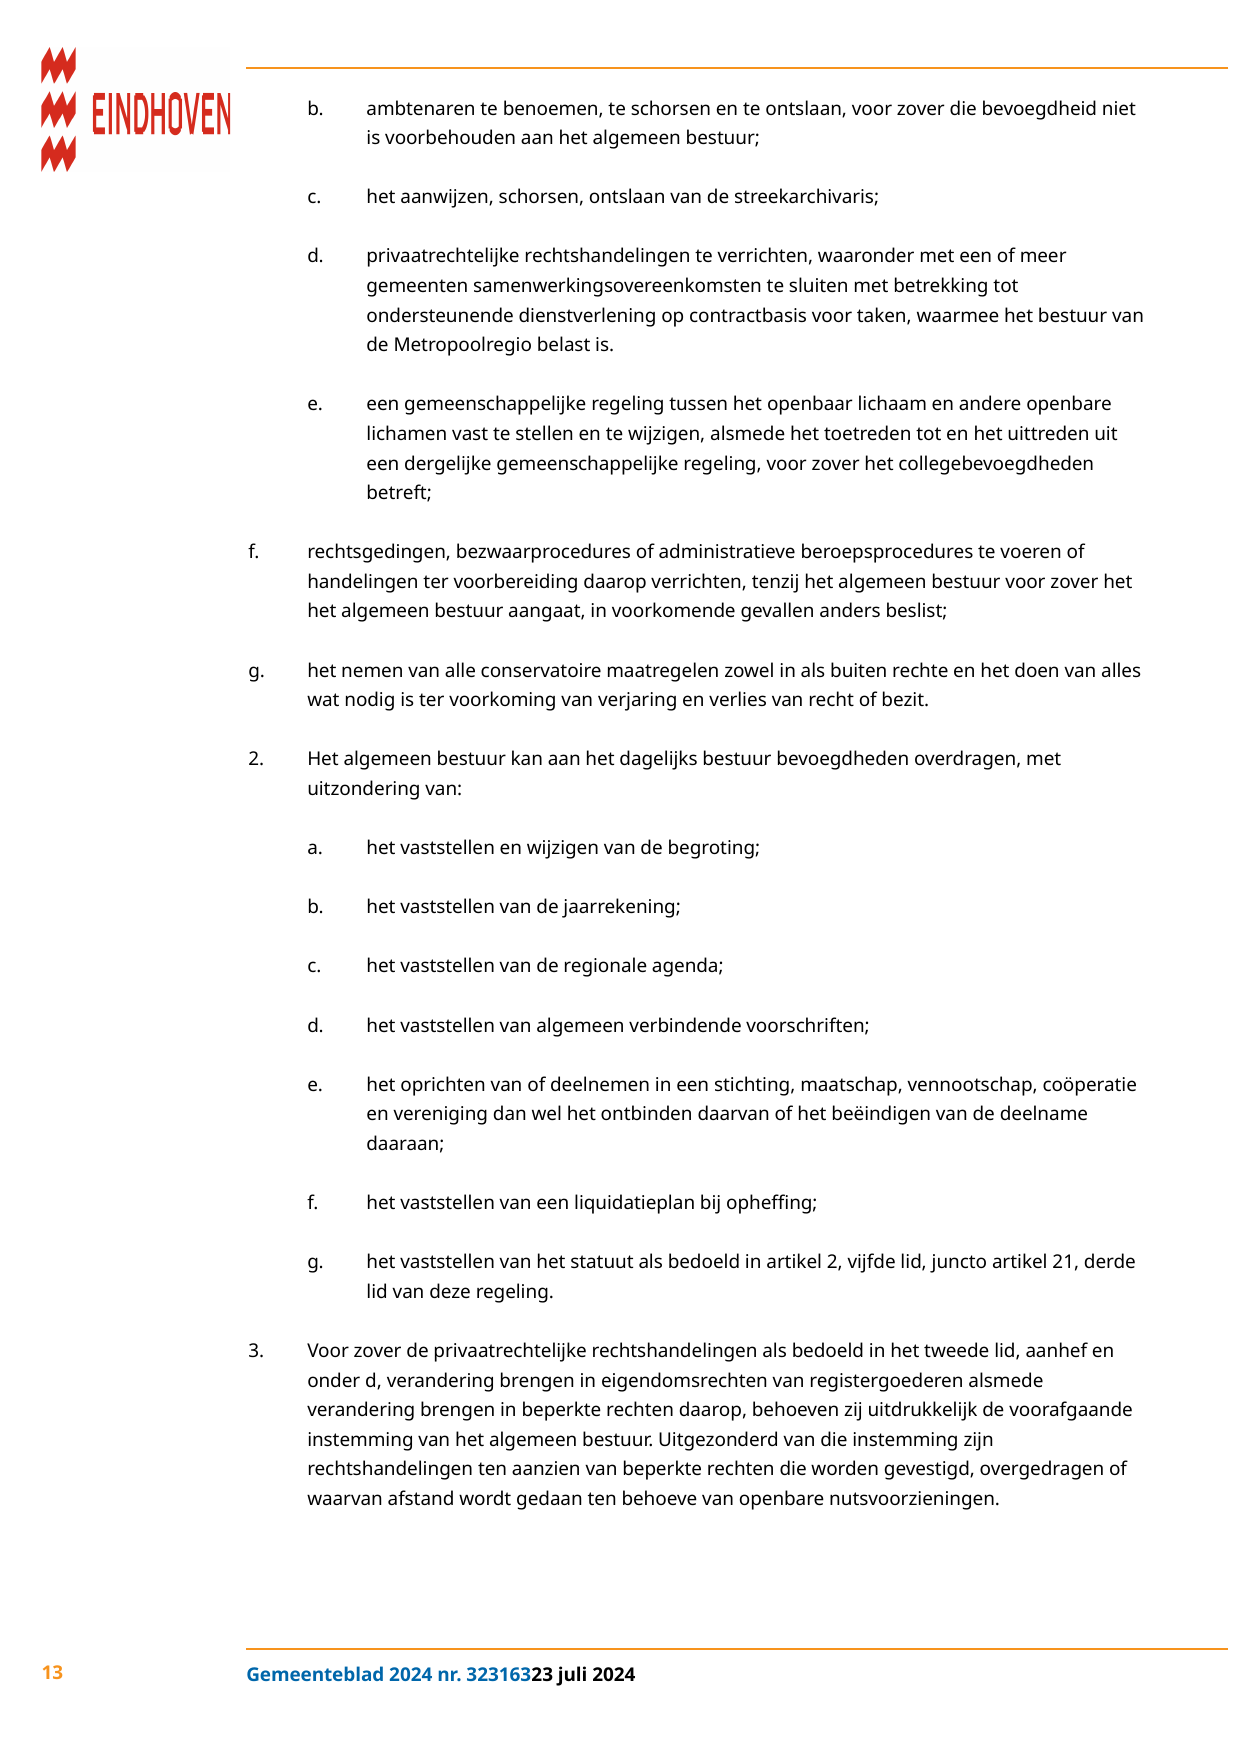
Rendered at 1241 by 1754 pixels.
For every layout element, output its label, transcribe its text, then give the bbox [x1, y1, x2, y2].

list het vaststellen van algemeen verbindende voorschriften; [307, 1012, 1152, 1038]
picture [41, 47, 231, 172]
list rechtsgedingen, bezwaarprocedures of administratieve beroepsprocedures te voeren of handelingen ter voorbereiding daarop verrichten, tenzij het algemeen bestuur voor zover het het algemeen bestuur aangaat, in voorkomende gevallen anders beslist; [248, 538, 1152, 623]
list het vaststellen van het statuut als bedoeld in artikel 2, vijfde lid, juncto artikel 21, derde lid van deze regeling. [307, 1248, 1152, 1304]
list het aanwijzen, schorsen, ontslaan van de streekarchivaris; [307, 183, 1152, 209]
list het vaststellen van de regionale agenda; [307, 953, 1152, 978]
list het vaststellen van een liquidatieplan bij opheffing; [307, 1189, 1152, 1215]
list het nemen van alle conservatoire maatregelen zowel in als buiten rechte en het doen van alles wat nodig is ter voorkoming van verjaring en verlies van recht of bezit. [248, 657, 1152, 712]
list het oprichten van of deelnemen in een stichting, maatschap, vennootschap, coöperatie en vereniging dan wel het ontbinden daarvan of het beëindigen van de deelname daaraan; [307, 1071, 1152, 1156]
list Het algemeen bestuur kan aan het dagelijks bestuur bevoegdheden overdragen, met uitzondering van: [248, 746, 1152, 801]
list Voor zover de privaatrechtelijke rechtshandelingen als bedoeld in het tweede lid, aanhef en onder d, verandering brengen in eigendomsrechten van registergoederen alsmede verandering brengen in beperkte rechten daarop, behoeven zij uitdrukkelijk de voorafgaande instemming van het algemeen bestuur. Uitgezonderd van die instemming zijn rechtshandelingen ten aanzien van beperkte rechten die worden gevestigd, overgedragen of waarvan afstand wordt gedaan ten behoeve van openbare nutsvoorzieningen. [248, 1337, 1152, 1511]
list ambtenaren te benoemen, te schorsen en te ontslaan, voor zover die bevoegdheid niet is voorbehouden aan het algemeen bestuur; [307, 95, 1152, 150]
list het vaststellen en wijzigen van de begroting; [307, 834, 1152, 860]
list het vaststellen van de jaarrekening; [307, 893, 1152, 919]
list privaatrechtelijke rechtshandelingen te verrichten, waaronder met een of meer gemeenten samenwerkingsovereenkomsten te sluiten met betrekking tot ondersteunende dienstverlening op contractbasis voor taken, waarmee het bestuur van de Metropoolregio belast is. [307, 243, 1152, 357]
list een gemeenschappelijke regeling tussen het openbaar lichaam en andere openbare lichamen vast te stellen en te wijzigen, alsmede het toetreden tot en het uittreden uit een dergelijke gemeenschappelijke regeling, voor zover het collegebevoegdheden betreft; [307, 391, 1152, 505]
